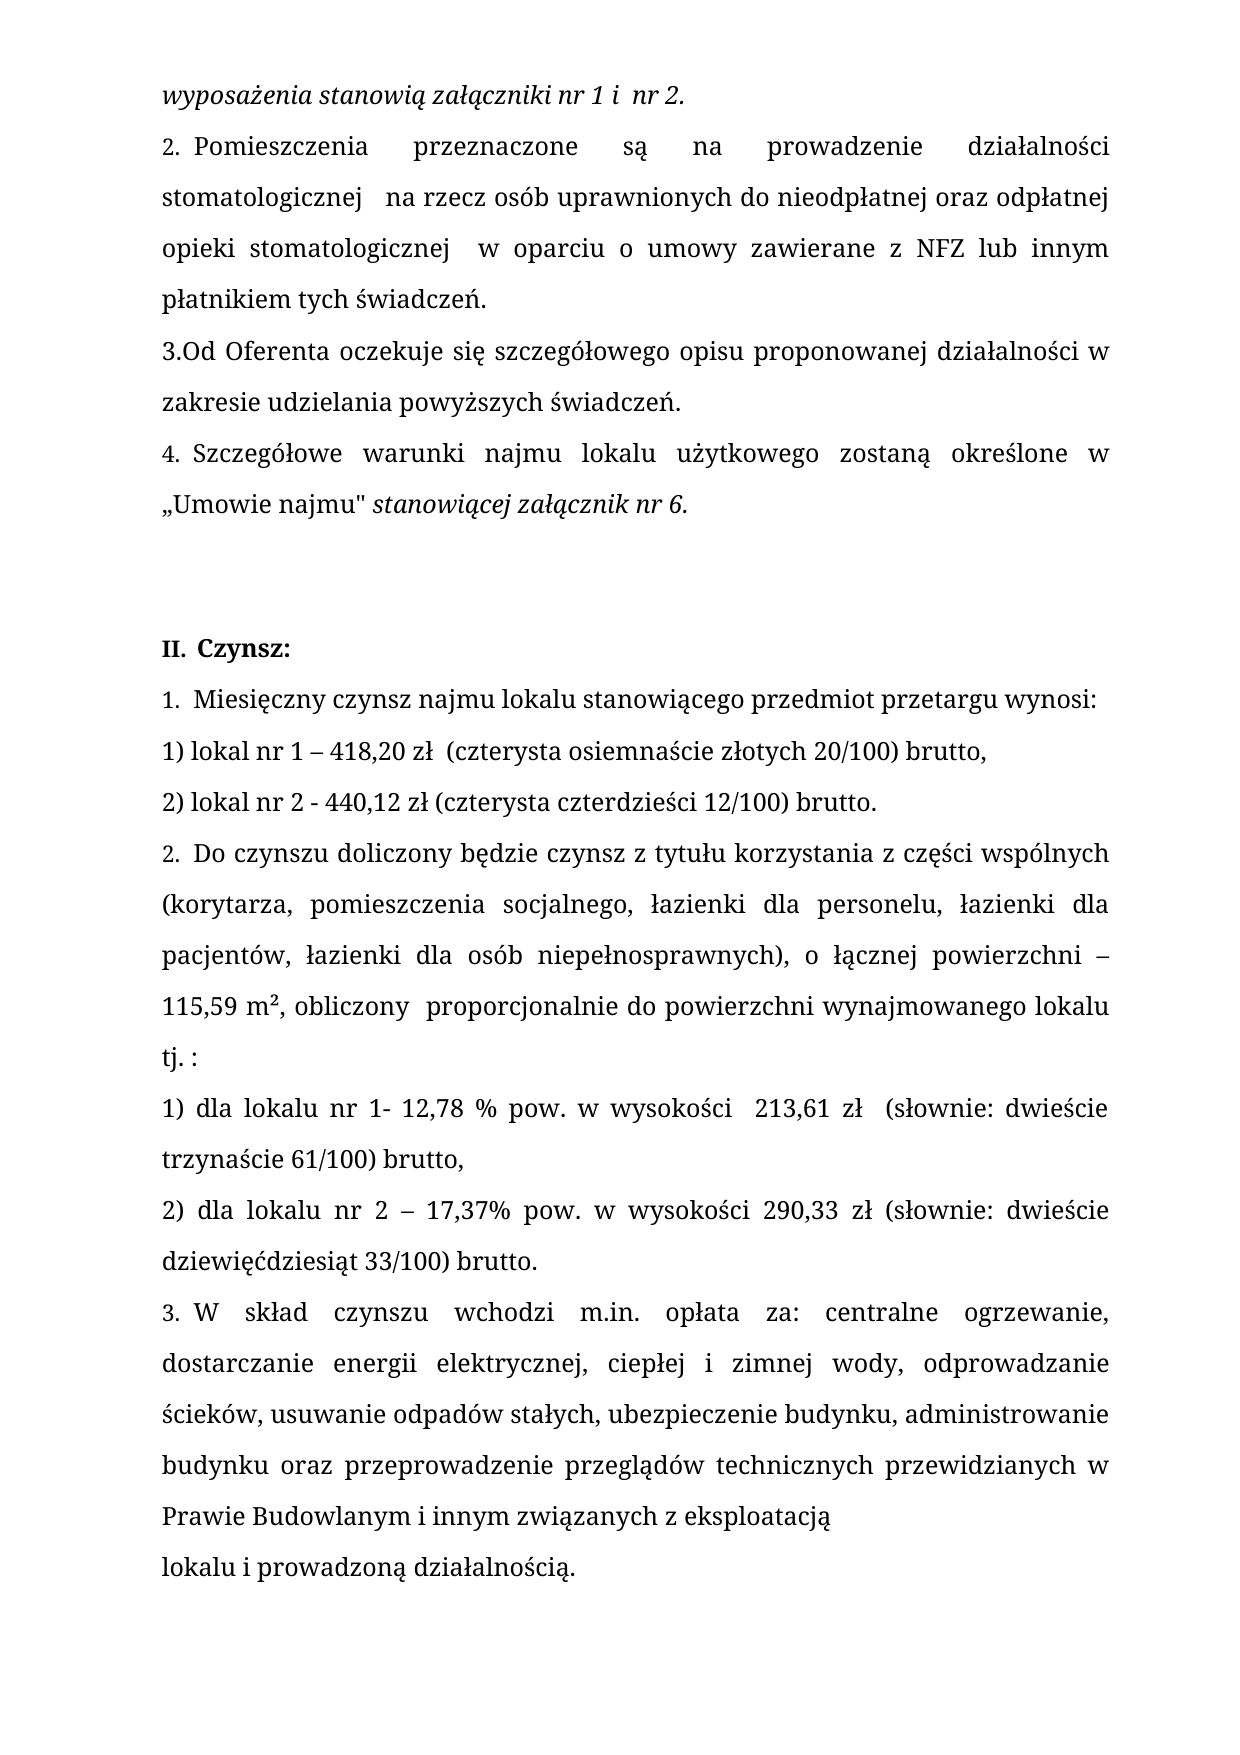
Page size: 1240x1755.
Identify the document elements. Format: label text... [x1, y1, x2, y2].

list Szczegółowe warunki najmu lokalu użytkowego zostaną określone w „Umowie najmu" stanowiącej załącznik nr 6. [162, 435, 1110, 520]
list Pomieszczenia przeznaczone są na prowadzenie działalności stomatologicznej na rzecz osób uprawnionych do nieodpłatnej oraz odpłatnej opieki stomatologicznej w oparciu o umowy zawierane z NFZ lub innym płatnikiem tych świadczeń. [162, 129, 1110, 316]
list Miesięczny czynsz najmu lokalu stanowiącego przedmiot przetargu wynosi: [162, 682, 1110, 716]
list Czynsz: [162, 631, 1110, 665]
list wyposażenia stanowią załączniki nr 1 i nr 2. [162, 78, 1110, 112]
text 2) dla lokalu nr 2 – 17,37% pow. w wysokości 290,33 zł (słownie: dwieście dziewięćdziesiąt 33/100) brutto. [162, 1192, 1110, 1278]
text 2) lokal nr 2 - 440,12 zł (czterysta czterdzieści 12/100) brutto. [162, 784, 1110, 818]
text 1) dla lokalu nr 1- 12,78 % pow. w wysokości 213,61 zł (słownie: dwieście trzynaście 61/100) brutto, [162, 1090, 1110, 1176]
list Do czynszu doliczony będzie czynsz z tytułu korzystania z części wspólnych (korytarza, pomieszczenia socjalnego, łazienki dla personelu, łazienki dla pacjentów, łazienki dla osób niepełnosprawnych), o łącznej powierzchni – 115,59 m², obliczony proporcjonalnie do powierzchni wynajmowanego lokalu tj. : [162, 835, 1110, 1073]
text 1) lokal nr 1 – 418,20 zł (czterysta osiemnaście złotych 20/100) brutto, [162, 733, 1110, 767]
text lokalu i prowadzoną działalnością. [162, 1550, 1110, 1584]
list W skład czynszu wchodzi m.in. opłata za: centralne ogrzewanie, dostarczanie energii elektrycznej, ciepłej i zimnej wody, odprowadzanie ścieków, usuwanie odpadów stałych, ubezpieczenie budynku, administrowanie budynku oraz przeprowadzenie przeglądów technicznych przewidzianych w Prawie Budowlanym i innym związanych z eksploatacją [162, 1294, 1110, 1533]
text 3.Od Oferenta oczekuje się szczegółowego opisu proponowanej działalności w zakresie udzielania powyższych świadczeń. [162, 333, 1110, 418]
